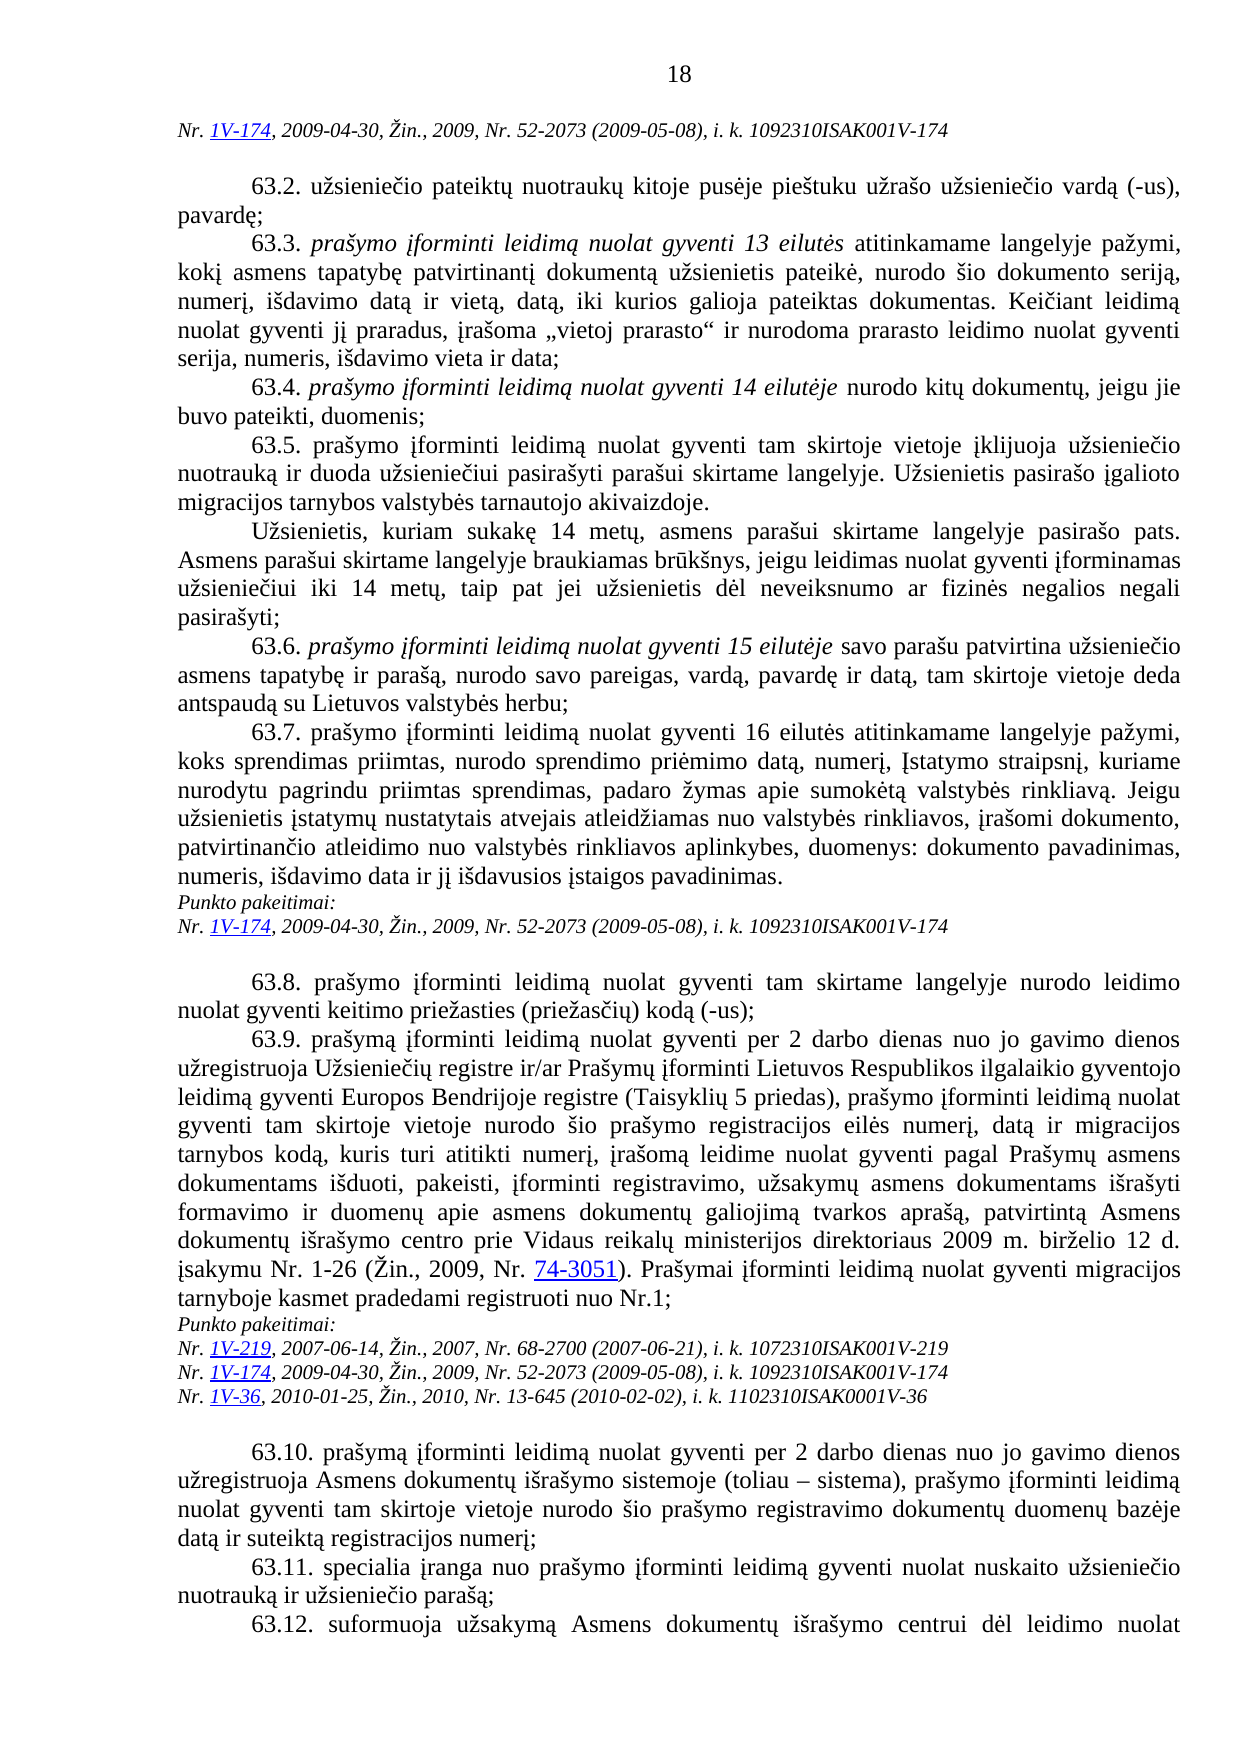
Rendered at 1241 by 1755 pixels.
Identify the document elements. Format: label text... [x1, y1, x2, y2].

text Nr. 1V-36, 2010-01-25, Žin., 2010, Nr. 13-645 (2010-02-02), i. k. 1102310ISAK0001V-36 [177, 1384, 1181, 1408]
text Nr. 1V-174, 2009-04-30, Žin., 2009, Nr. 52-2073 (2009-05-08), i. k. 1092310ISAK001V-174 [177, 914, 1181, 938]
text 63.10. prašymą įforminti leidimą nuolat gyventi per 2 darbo dienas nuo jo gavimo dienos užregistruoja Asmens dokumentų išrašymo sistemoje (toliau – sistema), prašymo įforminti leidimą nuolat gyventi tam skirtoje vietoje nurodo šio prašymo registravimo dokumentų duomenų bazėje datą ir suteiktą registracijos numerį; [177, 1437, 1181, 1552]
text 63.7. prašymo įforminti leidimą nuolat gyventi 16 eilutės atitinkamame langelyje pažymi, koks sprendimas priimtas, nurodo sprendimo priėmimo datą, numerį, Įstatymo straipsnį, kuriame nurodytu pagrindu priimtas sprendimas, padaro žymas apie sumokėtą valstybės rinkliavą. Jeigu užsienietis įstatymų nustatytais atvejais atleidžiamas nuo valstybės rinkliavos, įrašomi dokumento, patvirtinančio atleidimo nuo valstybės rinkliavos aplinkybes, duomenys: dokumento pavadinimas, numeris, išdavimo data ir jį išdavusios įstaigos pavadinimas. [177, 717, 1181, 890]
text 63.12. suformuoja užsakymą Asmens dokumentų išrašymo centrui dėl leidimo nuolat [177, 1609, 1181, 1638]
text 63.6. prašymo įforminti leidimą nuolat gyventi 15 eilutėje savo parašu patvirtina užsieniečio asmens tapatybę ir parašą, nurodo savo pareigas, vardą, pavardę ir datą, tam skirtoje vietoje deda antspaudą su Lietuvos valstybės herbu; [177, 631, 1181, 717]
text 63.8. prašymo įforminti leidimą nuolat gyventi tam skirtame langelyje nurodo leidimo nuolat gyventi keitimo priežasties (priežasčių) kodą (-us); [177, 967, 1181, 1024]
text 63.11. specialia įranga nuo prašymo įforminti leidimą gyventi nuolat nuskaito užsieniečio nuotrauką ir užsieniečio parašą; [177, 1552, 1181, 1609]
text Nr. 1V-174, 2009-04-30, Žin., 2009, Nr. 52-2073 (2009-05-08), i. k. 1092310ISAK001V-174 [177, 1360, 1181, 1384]
text 63.4. prašymo įforminti leidimą nuolat gyventi 14 eilutėje nurodo kitų dokumentų, jeigu jie buvo pateikti, duomenis; [177, 372, 1181, 430]
text 63.5. prašymo įforminti leidimą nuolat gyventi tam skirtoje vietoje įklijuoja užsieniečio nuotrauką ir duoda užsieniečiui pasirašyti parašui skirtame langelyje. Užsienietis pasirašo įgalioto migracijos tarnybos valstybės tarnautojo akivaizdoje. [177, 430, 1181, 516]
text Užsienietis, kuriam sukakę 14 metų, asmens parašui skirtame langelyje pasirašo pats. Asmens parašui skirtame langelyje braukiamas brūkšnys, jeigu leidimas nuolat gyventi įforminamas užsieniečiui iki 14 metų, taip pat jei užsienietis dėl neveiksnumo ar fizinės negalios negali pasirašyti; [177, 516, 1181, 631]
text Nr. 1V-219, 2007-06-14, Žin., 2007, Nr. 68-2700 (2007-06-21), i. k. 1072310ISAK001V-219 [177, 1336, 1181, 1360]
text Punkto pakeitimai: [177, 1312, 1181, 1336]
text Punkto pakeitimai: [177, 890, 1181, 914]
text 63.3. prašymo įforminti leidimą nuolat gyventi 13 eilutės atitinkamame langelyje pažymi, kokį asmens tapatybę patvirtinantį dokumentą užsienietis pateikė, nurodo šio dokumento seriją, numerį, išdavimo datą ir vietą, datą, iki kurios galioja pateiktas dokumentas. Keičiant leidimą nuolat gyventi jį praradus, įrašoma „vietoj prarasto“ ir nurodoma prarasto leidimo nuolat gyventi serija, numeris, išdavimo vieta ir data; [177, 228, 1181, 372]
text 63.2. užsieniečio pateiktų nuotraukų kitoje pusėje pieštuku užrašo užsieniečio vardą (-us), pavardę; [177, 171, 1181, 228]
text Nr. 1V-174, 2009-04-30, Žin., 2009, Nr. 52-2073 (2009-05-08), i. k. 1092310ISAK001V-174 [177, 118, 1181, 142]
text 63.9. prašymą įforminti leidimą nuolat gyventi per 2 darbo dienas nuo jo gavimo dienos užregistruoja Užsieniečių registre ir/ar Prašymų įforminti Lietuvos Respublikos ilgalaikio gyventojo leidimą gyventi Europos Bendrijoje registre (Taisyklių 5 priedas), prašymo įforminti leidimą nuolat gyventi tam skirtoje vietoje nurodo šio prašymo registracijos eilės numerį, datą ir migracijos tarnybos kodą, kuris turi atitikti numerį, įrašomą leidime nuolat gyventi pagal Prašymų asmens dokumentams išduoti, pakeisti, įforminti registravimo, užsakymų asmens dokumentams išrašyti formavimo ir duomenų apie asmens dokumentų galiojimą tvarkos aprašą, patvirtintą Asmens dokumentų išrašymo centro prie Vidaus reikalų ministerijos direktoriaus 2009 m. birželio 12 d. įsakymu Nr. 1-26 (Žin., 2009, Nr. 74-3051). Prašymai įforminti leidimą nuolat gyventi migracijos tarnyboje kasmet pradedami registruoti nuo Nr.1; [177, 1024, 1181, 1312]
